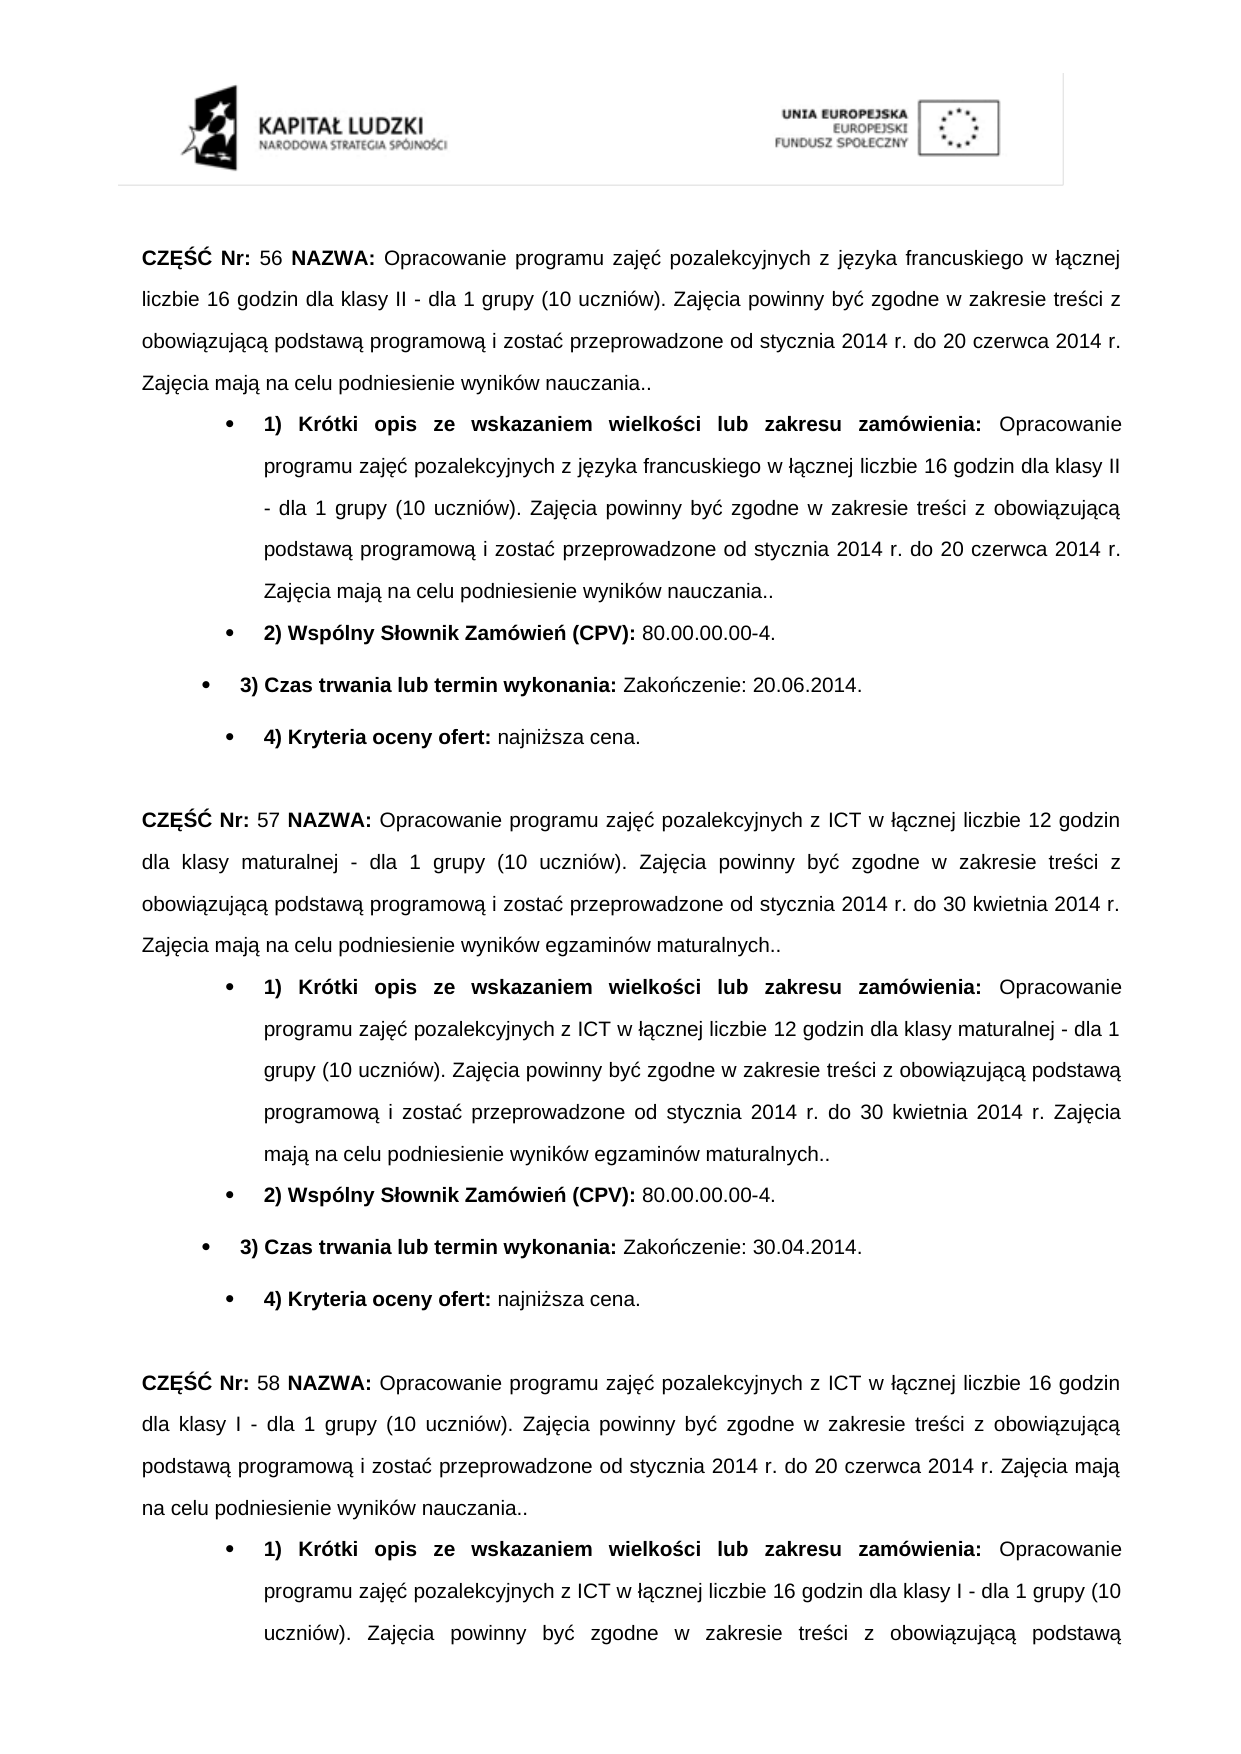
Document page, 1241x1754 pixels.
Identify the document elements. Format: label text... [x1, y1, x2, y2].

text CZĘŚĆ Nr: 58 NAZWA: Opracowanie programu zajęć pozalekcyjnych z ICT w łącznej liczbie 16 godzin dla klasy I - dla 1 grupy (10 uczniów). Zajęcia powinny być zgodne w zakresie treści z obowiązującą podstawą programową i zostać przeprowadzone od stycznia 2014 r. do 20 czerwca 2014 r. Zajęcia mają na celu podniesienie wyników nauczania.. [142, 1353, 1122, 1519]
list 4) Kryteria oceny ofert: najniższa cena. [226, 707, 1122, 749]
list 3) Czas trwania lub termin wykonania: Zakończenie: 20.06.2014. [202, 655, 1122, 697]
list 2) Wspólny Słownik Zamówień (CPV): 80.00.00.00-4. [226, 603, 1122, 644]
list 4) Kryteria oceny ofert: najniższa cena. [226, 1269, 1122, 1311]
list 1) Krótki opis ze wskazaniem wielkości lub zakresu zamówienia: Opracowanie programu zajęć pozalekcyjnych z języka francuskiego w łącznej liczbie 16 godzin dla klasy II - dla 1 grupy (10 uczniów). Zajęcia powinny być zgodne w zakresie treści z obowiązującą podstawą programową i zostać przeprowadzone od stycznia 2014 r. do 20 czerwca 2014 r. Zajęcia mają na celu podniesienie wyników nauczania.. [226, 394, 1122, 603]
list 1) Krótki opis ze wskazaniem wielkości lub zakresu zamówienia: Opracowanie programu zajęć pozalekcyjnych z ICT w łącznej liczbie 12 godzin dla klasy maturalnej - dla 1 grupy (10 uczniów). Zajęcia powinny być zgodne w zakresie treści z obowiązującą podstawą programową i zostać przeprowadzone od stycznia 2014 r. do 30 kwietnia 2014 r. Zajęcia mają na celu podniesienie wyników egzaminów maturalnych.. [226, 957, 1122, 1165]
list 3) Czas trwania lub termin wykonania: Zakończenie: 30.04.2014. [202, 1217, 1122, 1259]
text CZĘŚĆ Nr: 56 NAZWA: Opracowanie programu zajęć pozalekcyjnych z języka francuskiego w łącznej liczbie 16 godzin dla klasy II - dla 1 grupy (10 uczniów). Zajęcia powinny być zgodne w zakresie treści z obowiązującą podstawą programową i zostać przeprowadzone od stycznia 2014 r. do 20 czerwca 2014 r. Zajęcia mają na celu podniesienie wyników nauczania.. [142, 228, 1122, 394]
list 1) Krótki opis ze wskazaniem wielkości lub zakresu zamówienia: Opracowanie programu zajęć pozalekcyjnych z ICT w łącznej liczbie 16 godzin dla klasy I - dla 1 grupy (10 uczniów). Zajęcia powinny być zgodne w zakresie treści z obowiązującą podstawą [226, 1519, 1122, 1644]
text CZĘŚĆ Nr: 57 NAZWA: Opracowanie programu zajęć pozalekcyjnych z ICT w łącznej liczbie 12 godzin dla klasy maturalnej - dla 1 grupy (10 uczniów). Zajęcia powinny być zgodne w zakresie treści z obowiązującą podstawą programową i zostać przeprowadzone od stycznia 2014 r. do 30 kwietnia 2014 r. Zajęcia mają na celu podniesienie wyników egzaminów maturalnych.. [142, 790, 1122, 957]
list 2) Wspólny Słownik Zamówień (CPV): 80.00.00.00-4. [226, 1165, 1122, 1207]
